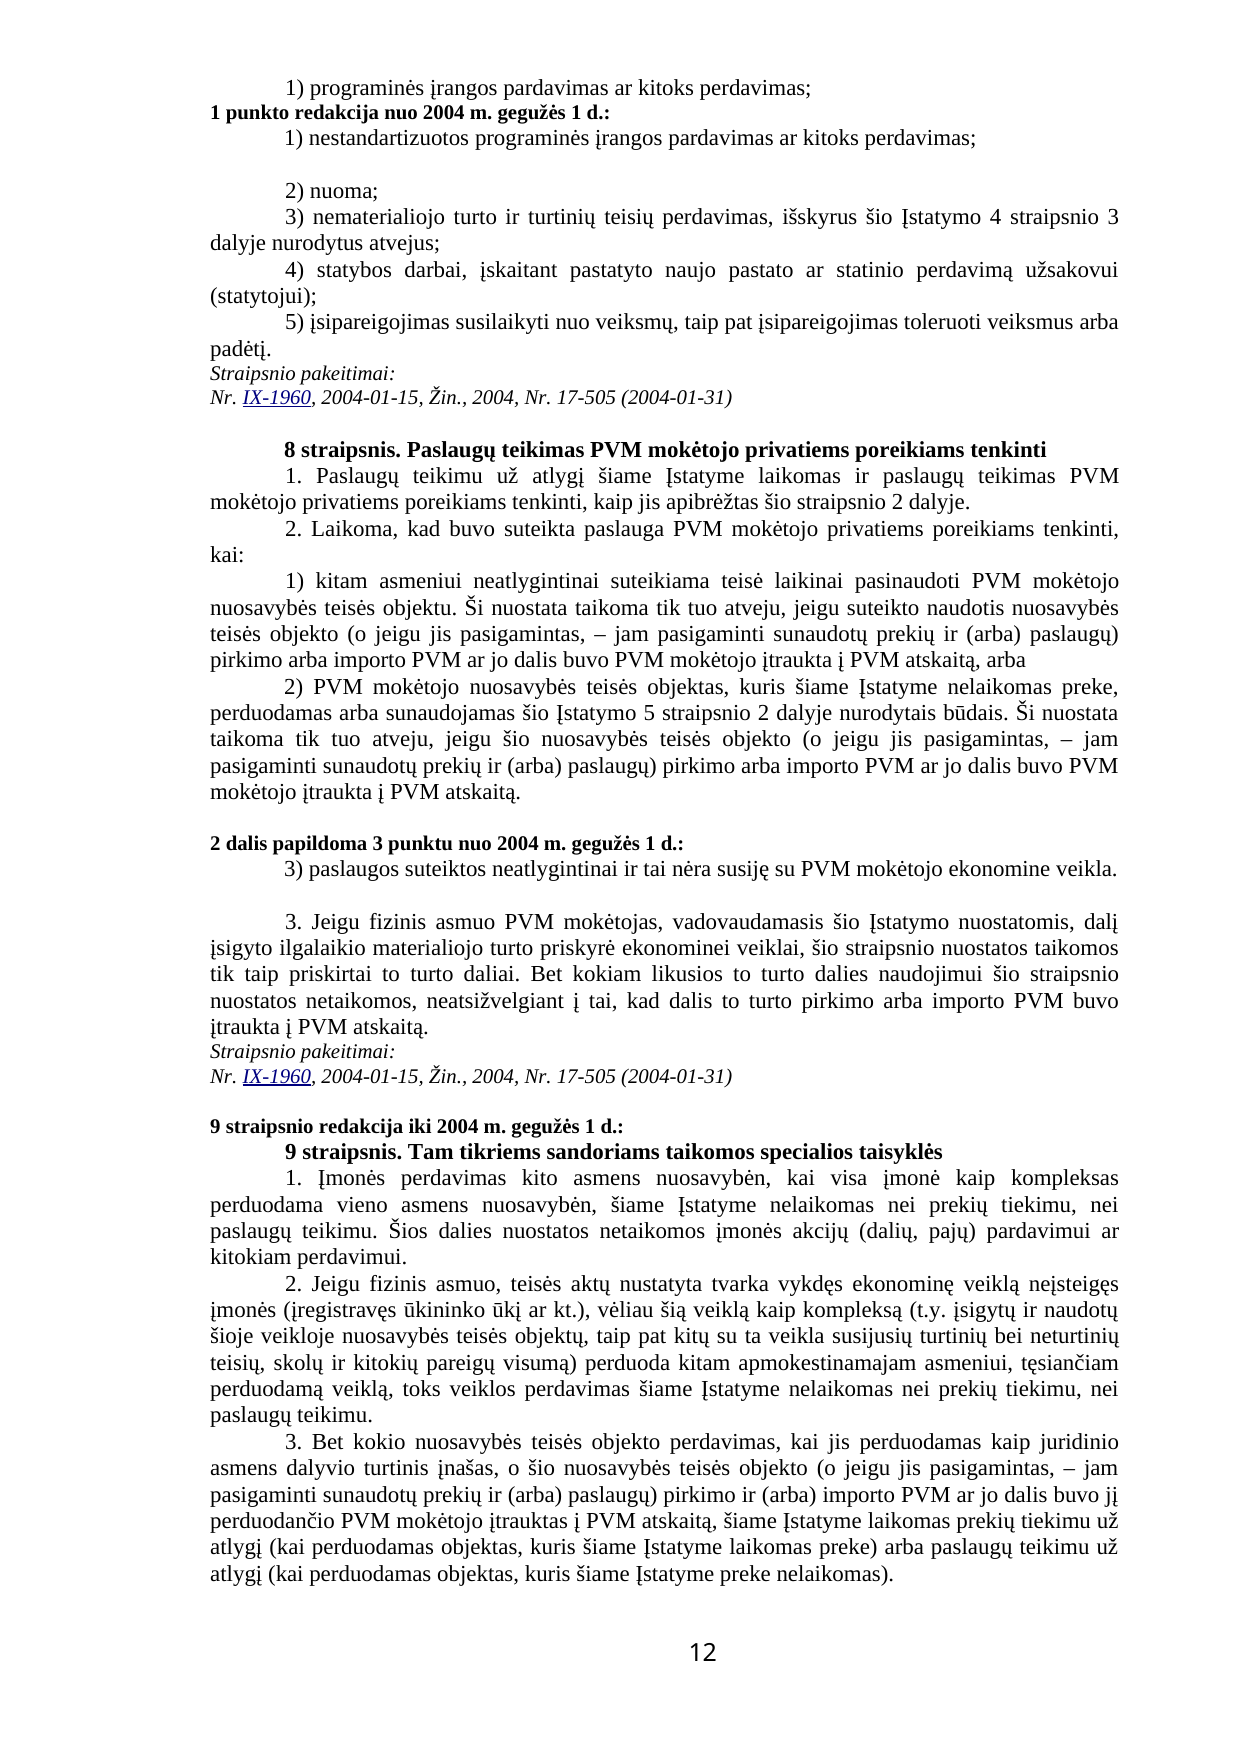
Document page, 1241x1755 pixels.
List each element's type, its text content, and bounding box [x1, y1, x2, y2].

text Nr. IX-1960, 2004-01-15, Žin., 2004, Nr. 17-505 (2004-01-31) [210, 1063, 1120, 1088]
text 1. Paslaugų teikimu už atlygį šiame Įstatyme laikomas ir paslaugų teikimas PVM mokėtojo privatiems poreikiams tenkinti, kaip jis apibrėžtas šio straipsnio 2 dalyje. [210, 462, 1120, 515]
text 2. Jeigu fizinis asmuo, teisės aktų nustatyta tvarka vykdęs ekonominę veiklą neįsteigęs įmonės (įregistravęs ūkininko ūkį ar kt.), vėliau šią veiklą kaip kompleksą (t.y. įsigytų ir naudotų šioje veikloje nuosavybės teisės objektų, taip pat kitų su ta veikla susijusių turtinių bei neturtinių teisių, skolų ir kitokių pareigų visumą) perduoda kitam apmokestinamajam asmeniui, tęsiančiam perduodamą veiklą, toks veiklos perdavimas šiame Įstatyme nelaikomas nei prekių tiekimu, nei paslaugų teikimu. [210, 1270, 1120, 1428]
text 9 straipsnis. Tam tikriems sandoriams taikomos specialios taisyklės [210, 1138, 1120, 1164]
text 1) programinės įrangos pardavimas ar kitoks perdavimas; [210, 73, 1120, 100]
text 1) kitam asmeniui neatlygintinai suteikiama teisė laikinai pasinaudoti PVM mokėtojo nuosavybės teisės objektu. Ši nuostata taikoma tik tuo atveju, jeigu suteikto naudotis nuosavybės teisės objekto (o jeigu jis pasigamintas, – jam pasigaminti sunaudotų prekių ir (arba) paslaugų) pirkimo arba importo PVM ar jo dalis buvo PVM mokėtojo įtraukta į PVM atskaitą, arba [210, 567, 1120, 673]
text 1 punkto redakcija nuo 2004 m. gegužės 1 d.: [210, 100, 1120, 124]
text Nr. IX-1960, 2004-01-15, Žin., 2004, Nr. 17-505 (2004-01-31) [210, 385, 1120, 409]
text 9 straipsnio redakcija iki 2004 m. gegužės 1 d.: [210, 1114, 1120, 1138]
text 3. Jeigu fizinis asmuo PVM mokėtojas, vadovaudamasis šio Įstatymo nuostatomis, dalį įsigyto ilgalaikio materialiojo turto priskyrė ekonominei veiklai, šio straipsnio nuostatos taikomos tik taip priskirtai to turto daliai. Bet kokiam likusios to turto dalies naudojimui šio straipsnio nuostatos netaikomos, neatsižvelgiant į tai, kad dalis to turto pirkimo arba importo PVM buvo įtraukta į PVM atskaitą. [210, 908, 1120, 1039]
text 1) nestandartizuotos programinės įrangos pardavimas ar kitoks perdavimas; [210, 124, 1120, 150]
text 1. Įmonės perdavimas kito asmens nuosavybėn, kai visa įmonė kaip kompleksas perduodama vieno asmens nuosavybėn, šiame Įstatyme nelaikomas nei prekių tiekimu, nei paslaugų teikimu. Šios dalies nuostatos netaikomos įmonės akcijų (dalių, pajų) pardavimui ar kitokiam perdavimui. [210, 1164, 1120, 1270]
text 2) nuoma; [210, 177, 1120, 203]
text 3) nematerialiojo turto ir turtinių teisių perdavimas, išskyrus šio Įstatymo 4 straipsnio 3 dalyje nurodytus atvejus; [210, 203, 1120, 256]
text 3) paslaugos suteiktos neatlygintinai ir tai nėra susiję su PVM mokėtojo ekonomine veikla. [210, 855, 1120, 881]
text 4) statybos darbai, įskaitant pastatyto naujo pastato ar statinio perdavimą užsakovui (statytojui); [210, 256, 1120, 308]
text 2) PVM mokėtojo nuosavybės teisės objektas, kuris šiame Įstatyme nelaikomas preke, perduodamas arba sunaudojamas šio Įstatymo 5 straipsnio 2 dalyje nurodytais būdais. Ši nuostata taikoma tik tuo atveju, jeigu šio nuosavybės teisės objekto (o jeigu jis pasigamintas, – jam pasigaminti sunaudotų prekių ir (arba) paslaugų) pirkimo arba importo PVM ar jo dalis buvo PVM mokėtojo įtraukta į PVM atskaitą. [210, 673, 1120, 804]
text Straipsnio pakeitimai: [210, 1039, 1120, 1063]
text 5) įsipareigojimas susilaikyti nuo veiksmų, taip pat įsipareigojimas toleruoti veiksmus arba padėtį. [210, 308, 1120, 361]
text 8 straipsnis. Paslaugų teikimas PVM mokėtojo privatiems poreikiams tenkinti [210, 436, 1120, 462]
text 2 dalis papildoma 3 punktu nuo 2004 m. gegužės 1 d.: [210, 831, 1120, 855]
text 2. Laikoma, kad buvo suteikta paslauga PVM mokėtojo privatiems poreikiams tenkinti, kai: [210, 515, 1120, 567]
text Straipsnio pakeitimai: [210, 361, 1120, 385]
text 3. Bet kokio nuosavybės teisės objekto perdavimas, kai jis perduodamas kaip juridinio asmens dalyvio turtinis įnašas, o šio nuosavybės teisės objekto (o jeigu jis pasigamintas, – jam pasigaminti sunaudotų prekių ir (arba) paslaugų) pirkimo ir (arba) importo PVM ar jo dalis buvo jį perduodančio PVM mokėtojo įtrauktas į PVM atskaitą, šiame Įstatyme laikomas prekių tiekimu už atlygį (kai perduodamas objektas, kuris šiame Įstatyme laikomas preke) arba paslaugų teikimu už atlygį (kai perduodamas objektas, kuris šiame Įstatyme preke nelaikomas). [210, 1428, 1120, 1586]
